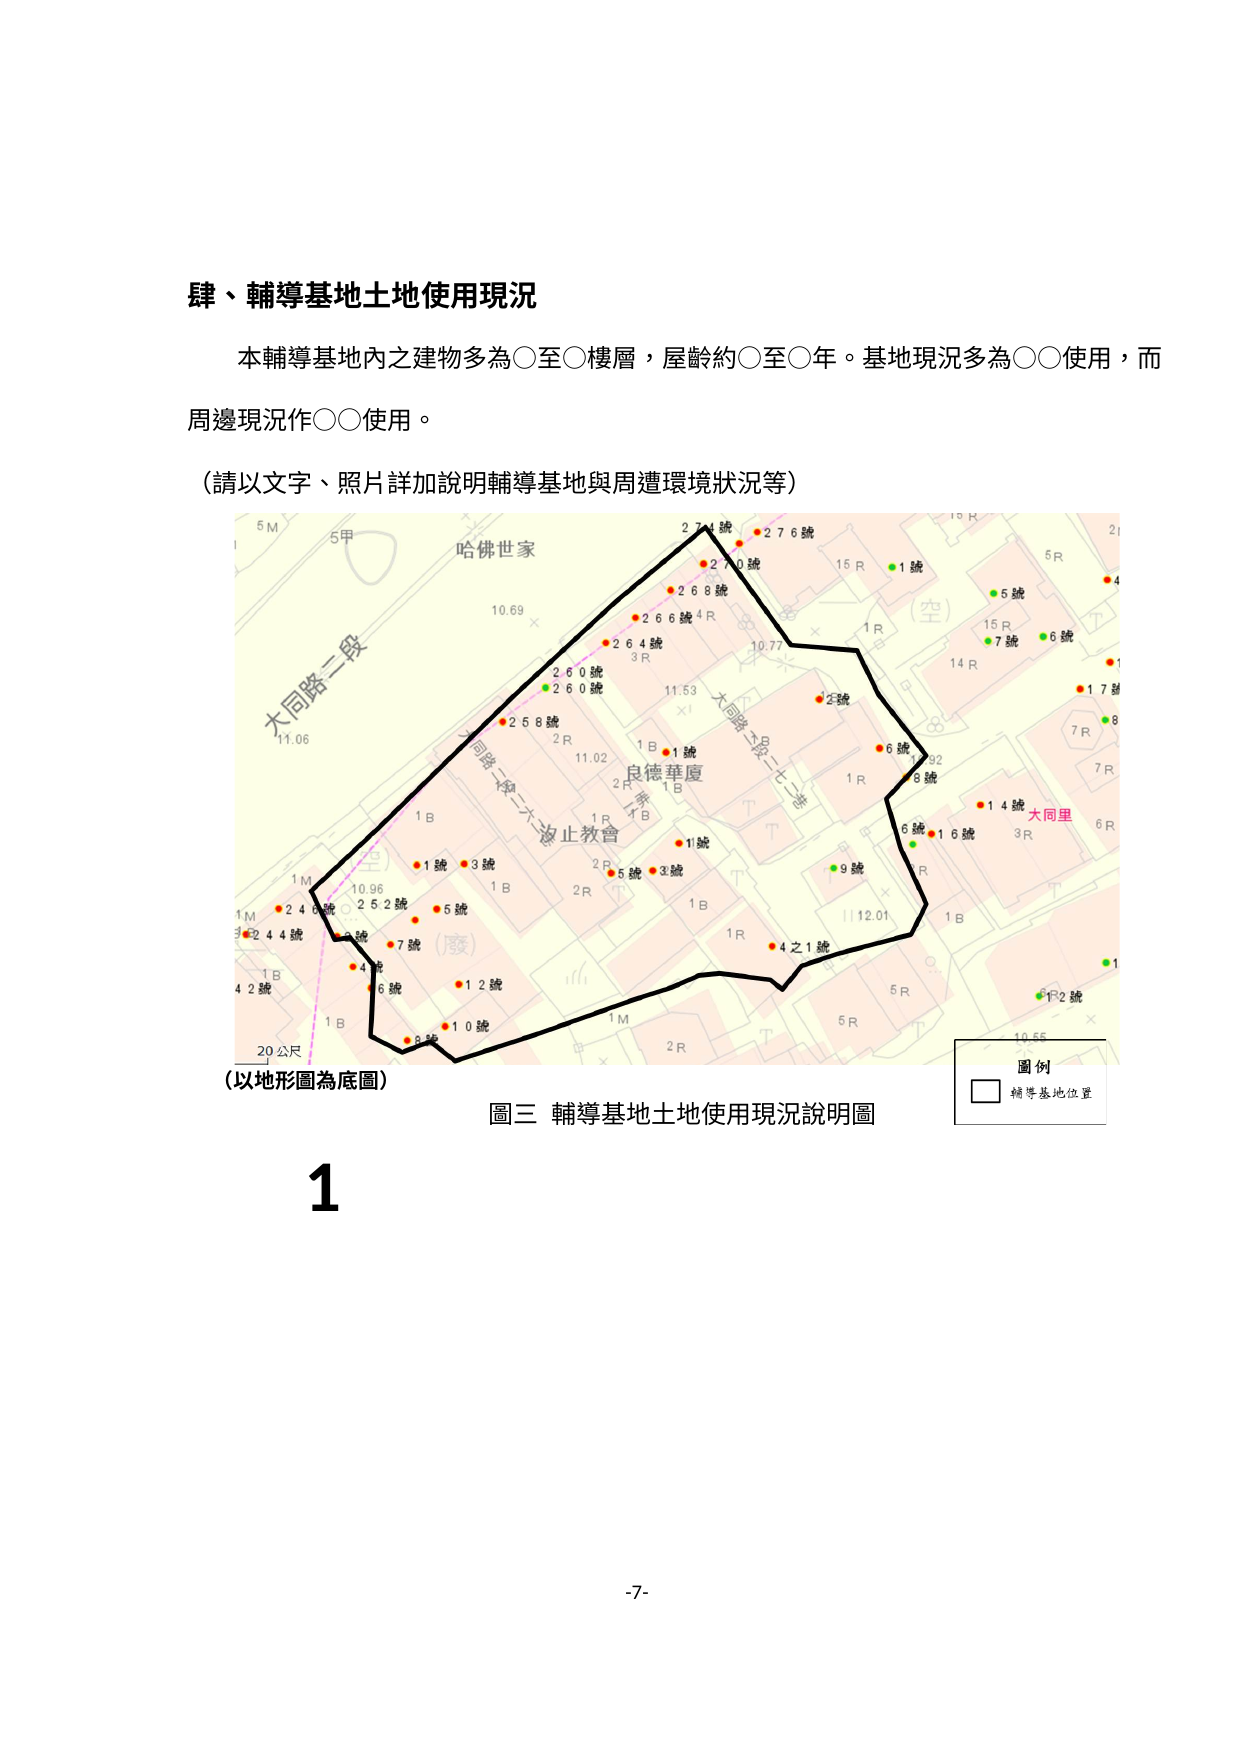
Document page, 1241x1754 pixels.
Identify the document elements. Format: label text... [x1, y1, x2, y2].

text （以地形圖為底圖） [212, 1064, 954, 1095]
text 本輔導基地內之建物多為○至○樓層，屋齡約○至○年。基地現況多為○○使用，而周邊現況作○○使用。 [187, 314, 1167, 439]
text 圖三 輔導基地土地使用現況說明圖 [187, 1095, 1177, 1131]
text [956, 1065, 1092, 1095]
text 肆、輔導基地土地使用現況 [150, 252, 1142, 314]
text （請以文字、照片詳加說明輔導基地與周遭環境狀況等） [187, 439, 1167, 502]
